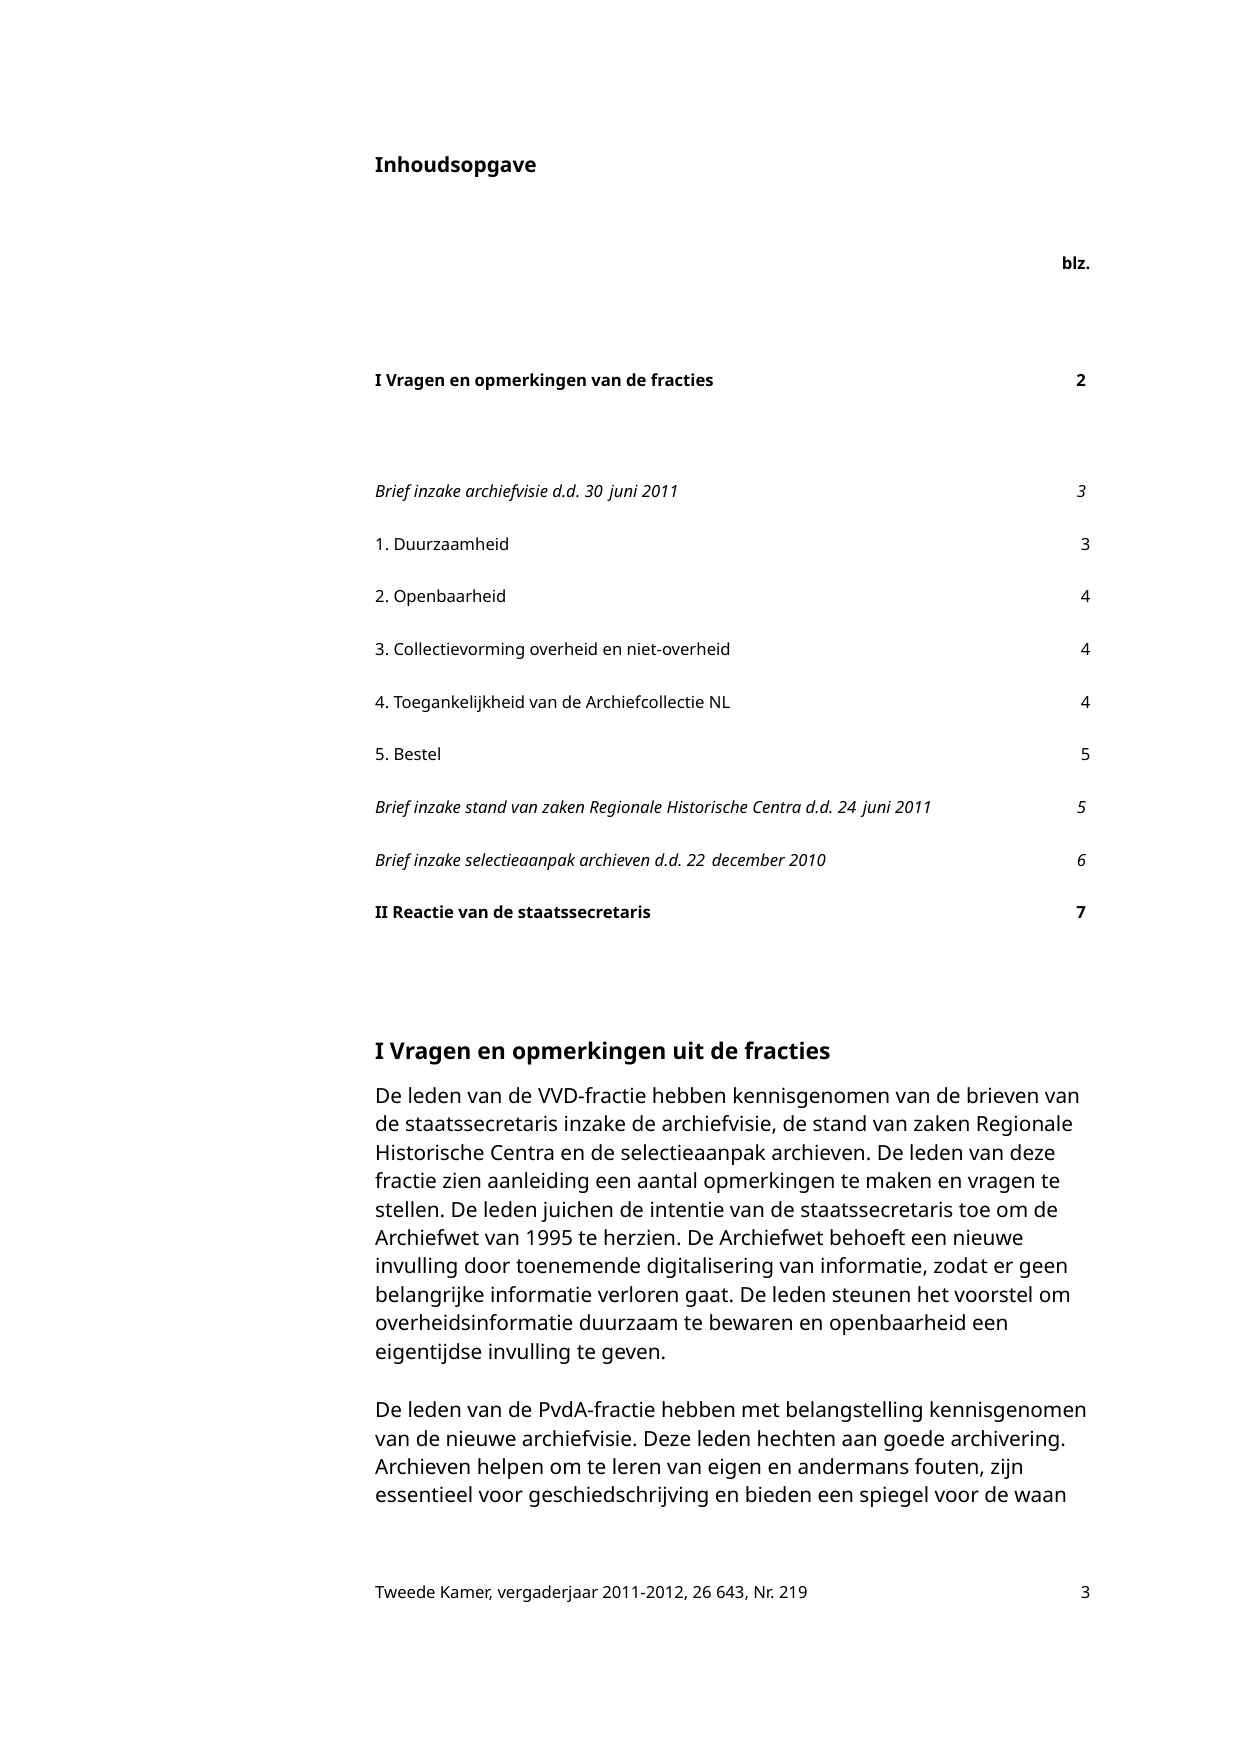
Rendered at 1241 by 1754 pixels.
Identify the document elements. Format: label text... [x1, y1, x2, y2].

table_cell 2 [1011, 368, 1090, 421]
table_cell 5 [1011, 796, 1090, 848]
table_cell Brief inzake stand van zaken Regionale Historische Centra d.d. 24 juni 2011 [375, 796, 1011, 848]
table_cell [375, 421, 1011, 479]
table_cell [1011, 310, 1090, 368]
table_cell 4 [1011, 690, 1090, 743]
table_cell 2. Openbaarheid [375, 585, 1011, 637]
table_cell II Reactie van de staatssecretaris [375, 901, 1011, 954]
table_cell Brief inzake archiefvisie d.d. 30 juni 2011 [375, 479, 1011, 532]
text De leden van de PvdA-fractie hebben met belangstelling kennisgenomen van de nieuwe archiefvisie. Deze leden hechten aan goede archivering. Archieven helpen om te leren van eigen en andermans fouten, zijn essentieel voor geschiedschrijving en bieden een spiegel voor de waan [375, 1395, 1090, 1509]
table_cell 3 [1011, 532, 1090, 585]
table_cell 5. Bestel [375, 743, 1011, 796]
table_cell Brief inzake selectieaanpak archieven d.d. 22 december 2010 [375, 848, 1011, 901]
table_cell [1011, 421, 1090, 479]
table_cell 5 [1011, 743, 1090, 796]
table_cell I Vragen en opmerkingen van de fracties [375, 368, 1011, 421]
table_cell 3. Collectievorming overheid en niet-overheid [375, 638, 1011, 690]
table_header blz. [1011, 251, 1090, 310]
table_cell 3 [1011, 479, 1090, 532]
table_header [375, 251, 1011, 310]
table_cell 7 [1011, 901, 1090, 954]
table_cell 6 [1011, 848, 1090, 901]
subtitle I Vragen en opmerkingen uit de fracties [375, 1035, 1090, 1066]
table_cell 1. Duurzaamheid [375, 532, 1011, 585]
table_cell 4 [1011, 638, 1090, 690]
text Inhoudsopgave [375, 150, 1090, 178]
table_cell 4 [1011, 585, 1090, 637]
table_cell [375, 310, 1011, 368]
text De leden van de VVD-fractie hebben kennisgenomen van de brieven van de staatssecretaris inzake de archiefvisie, de stand van zaken Regionale Historische Centra en de selectieaanpak archieven. De leden van deze fractie zien aanleiding een aantal opmerkingen te maken en vragen te stellen. De leden juichen de intentie van de staatssecretaris toe om de Archiefwet van 1995 te herzien. De Archiefwet behoeft een nieuwe invulling door toenemende digitalisering van informatie, zodat er geen belangrijke informatie verloren gaat. De leden steunen het voorstel om overheidsinformatie duurzaam te bewaren en openbaarheid een eigentijdse invulling te geven. [375, 1081, 1090, 1365]
table_cell 4. Toegankelijkheid van de Archiefcollectie NL [375, 690, 1011, 743]
